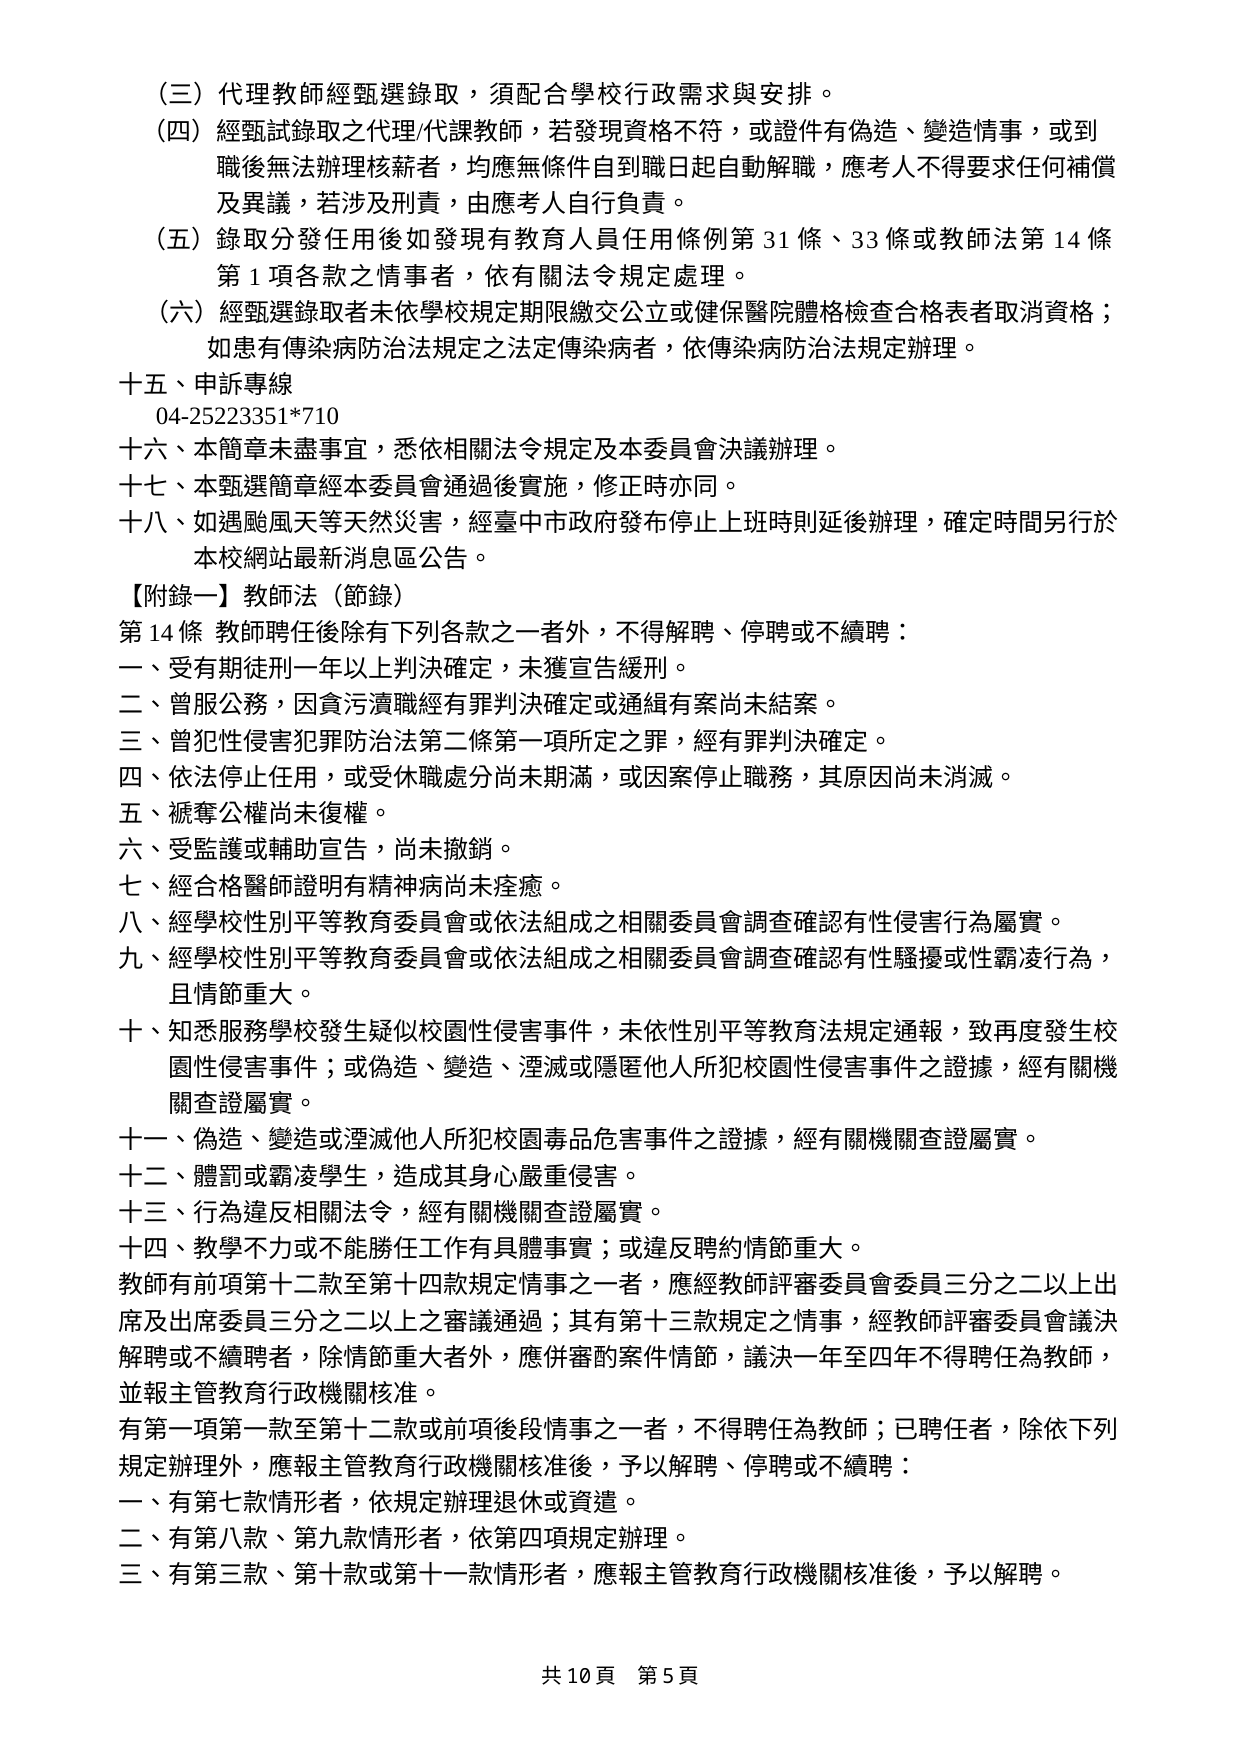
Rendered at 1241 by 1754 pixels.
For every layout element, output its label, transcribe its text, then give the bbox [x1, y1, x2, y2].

text 十六、本簡章未盡事宜，悉依相關法令規定及本委員會決議辦理。 [118, 430, 1122, 466]
text 五、褫奪公權尚未復權。 [118, 794, 1122, 830]
text （五）錄取分發任用後如發現有教育人員任用條例第31條、33條或教師法第14條第1項各款之情事者，依有關法令規定處理。 [141, 220, 1122, 292]
text 四、依法停止任用，或受休職處分尚未期滿，或因案停止職務，其原因尚未消滅。 [118, 757, 1122, 794]
text 十七、本甄選簡章經本委員會通過後實施，修正時亦同。 [118, 466, 1122, 502]
text 教師有前項第十二款至第十四款規定情事之一者，應經教師評審委員會委員三分之二以上出席及出席委員三分之二以上之審議通過；其有第十三款規定之情事，經教師評審委員會議決解聘或不續聘者，除情節重大者外，應併審酌案件情節，議決一年至四年不得聘任為教師，並報主管教育行政機關核准。 [118, 1265, 1122, 1410]
text 十三、行為違反相關法令，經有關機關查證屬實。 [118, 1192, 1122, 1229]
text 有第一項第一款至第十二款或前項後段情事之一者，不得聘任為教師；已聘任者，除依下列規定辦理外，應報主管教育行政機關核准後，予以解聘、停聘或不續聘： [118, 1410, 1122, 1482]
text 第14條 教師聘任後除有下列各款之一者外，不得解聘、停聘或不續聘： [118, 612, 1122, 649]
text 八、經學校性別平等教育委員會或依法組成之相關委員會調查確認有性侵害行為屬實。 [118, 902, 1122, 939]
text （三）代理教師經甄選錄取，須配合學校行政需求與安排。 [118, 75, 1122, 111]
text 04-25223351*710 [118, 401, 1122, 430]
text 十四、教學不力或不能勝任工作有具體事實；或違反聘約情節重大。 [118, 1229, 1122, 1265]
text 七、經合格醫師證明有精神病尚未痊癒。 [118, 866, 1122, 902]
text 一、有第七款情形者，依規定辦理退休或資遣。 [118, 1482, 1122, 1519]
text 九、經學校性別平等教育委員會或依法組成之相關委員會調查確認有性騷擾或性霸凌行為，且情節重大。 [118, 939, 1122, 1011]
text 十一、偽造、變造或湮滅他人所犯校園毒品危害事件之證據，經有關機關查證屬實。 [118, 1120, 1122, 1156]
text 十二、體罰或霸凌學生，造成其身心嚴重侵害。 [118, 1156, 1122, 1192]
text 三、有第三款、第十款或第十一款情形者，應報主管教育行政機關核准後，予以解聘。 [118, 1555, 1122, 1591]
text 十五、申訴專線 [118, 365, 1122, 401]
text 一、受有期徒刑一年以上判決確定，未獲宣告緩刑。 [118, 649, 1122, 685]
text 十八、如遇颱風天等天然災害，經臺中市政府發布停止上班時則延後辦理，確定時間另行於本校網站最新消息區公告。 [118, 502, 1122, 575]
text （六）經甄選錄取者未依學校規定期限繳交公立或健保醫院體格檢查合格表者取消資格；如患有傳染病防治法規定之法定傳染病者，依傳染病防治法規定辦理。 [144, 292, 1122, 365]
text 十、知悉服務學校發生疑似校園性侵害事件，未依性別平等教育法規定通報，致再度發生校園性侵害事件；或偽造、變造、湮滅或隱匿他人所犯校園性侵害事件之證據，經有關機關查證屬實。 [118, 1011, 1122, 1120]
text 三、曾犯性侵害犯罪防治法第二條第一項所定之罪，經有罪判決確定。 [118, 721, 1122, 757]
text 二、曾服公務，因貪污瀆職經有罪判決確定或通緝有案尚未結案。 [118, 685, 1122, 721]
text 【附錄一】教師法（節錄） [118, 575, 1122, 612]
text 六、受監護或輔助宣告，尚未撤銷。 [118, 830, 1122, 866]
text 二、有第八款、第九款情形者，依第四項規定辦理。 [118, 1519, 1122, 1555]
text （四）經甄試錄取之代理/代課教師，若發現資格不符，或證件有偽造、變造情事，或到職後無法辦理核薪者，均應無條件自到職日起自動解職，應考人不得要求任何補償及異議，若涉及刑責，由應考人自行負責。 [141, 111, 1122, 220]
